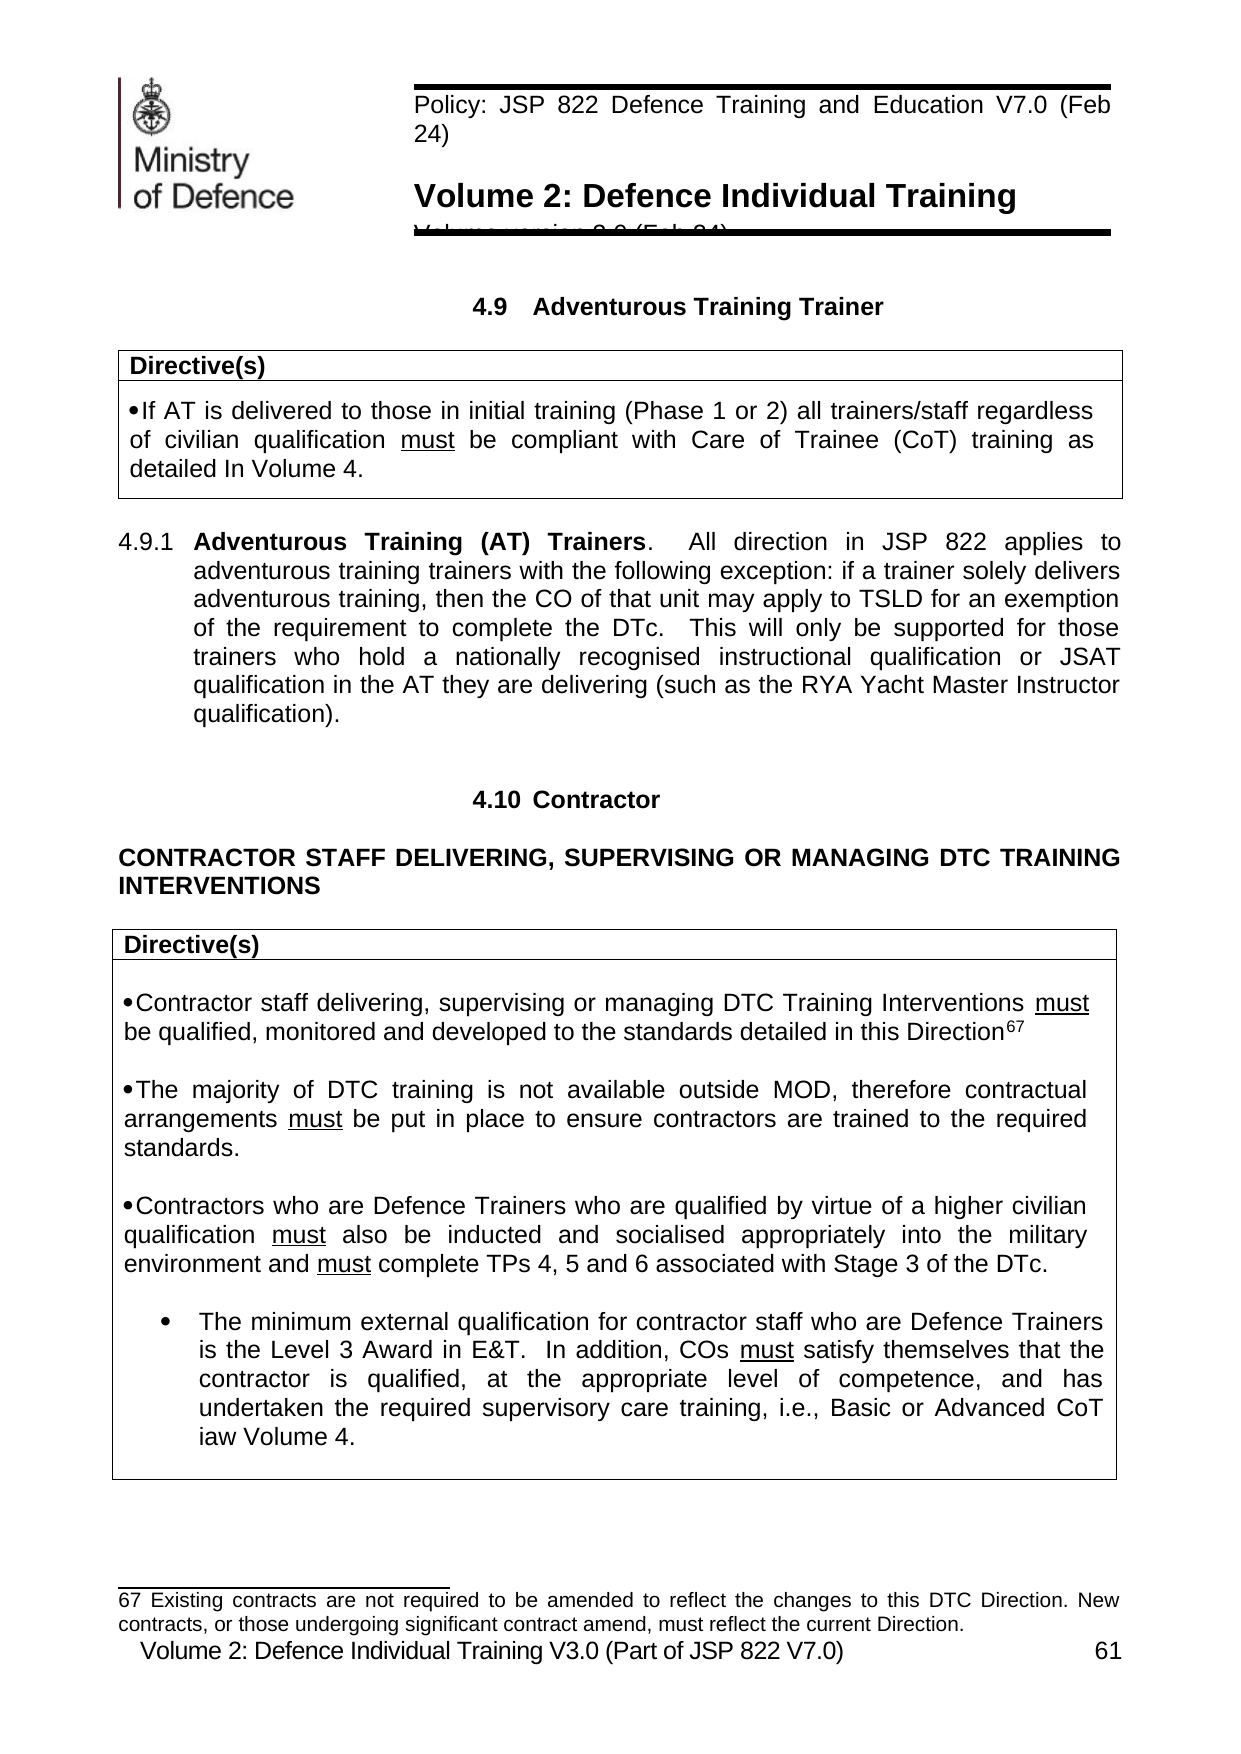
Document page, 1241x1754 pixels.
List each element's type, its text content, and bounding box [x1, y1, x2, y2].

table_header Directive(s) [113, 930, 1116, 959]
table_cell If AT is delivered to those in initial training (Phase 1 or 2) all trainers/staff regardless of civilian qualification must be compliant with Care of Trainee (CoT) training as detailed In Volume 4. [119, 381, 1122, 498]
table_cell Contractor staff delivering, supervising or managing DTC Training Interventions must be qualified, monitored and developed to the standards detailed in this Direction The majority of DTC training is not available outside MOD, therefore contractual arrangements must be put in place to ensure contractors are trained to the required standards. Contractors who are Defence Trainers who are qualified by virtue of a higher civilian qualification must also be inducted and socialised appropriately into the military environment and must complete TPs 4, 5 and 6 associated with Stage 3 of the DTc. The minimum external qualification for contractor staff who are Defence Trainers is the Level 3 Award in E&T. In addition, COs must satisfy themselves that the contractor is qualified, at the appropriate level of competence, and has undertaken the required supervisory care training, i.e., Basic or Advanced CoT iaw Volume 4. [113, 960, 1116, 1479]
list CONTRACTOR STAFF DELIVERING, SUPERVISING OR MANAGING DTC TRAINING INTERVENTIONS [118, 843, 1122, 900]
table_header Directive(s) [119, 351, 1122, 380]
subtitle Adventurous Training (AT) Trainers. All direction in JSP 822 applies to adventurous training trainers with the following exception: if a trainer solely delivers adventurous training, then the CO of that unit may apply to TSLD for an exemption of the requirement to complete the DTc. This will only be supported for those trainers who hold a nationally recognised instructional qualification or JSAT qualification in the AT they are delivering (such as the RYA Yacht Master Instructor qualification). [118, 528, 1122, 728]
subtitle Contractor [472, 785, 1122, 814]
subtitle Adventurous Training Trainer [472, 293, 1122, 322]
